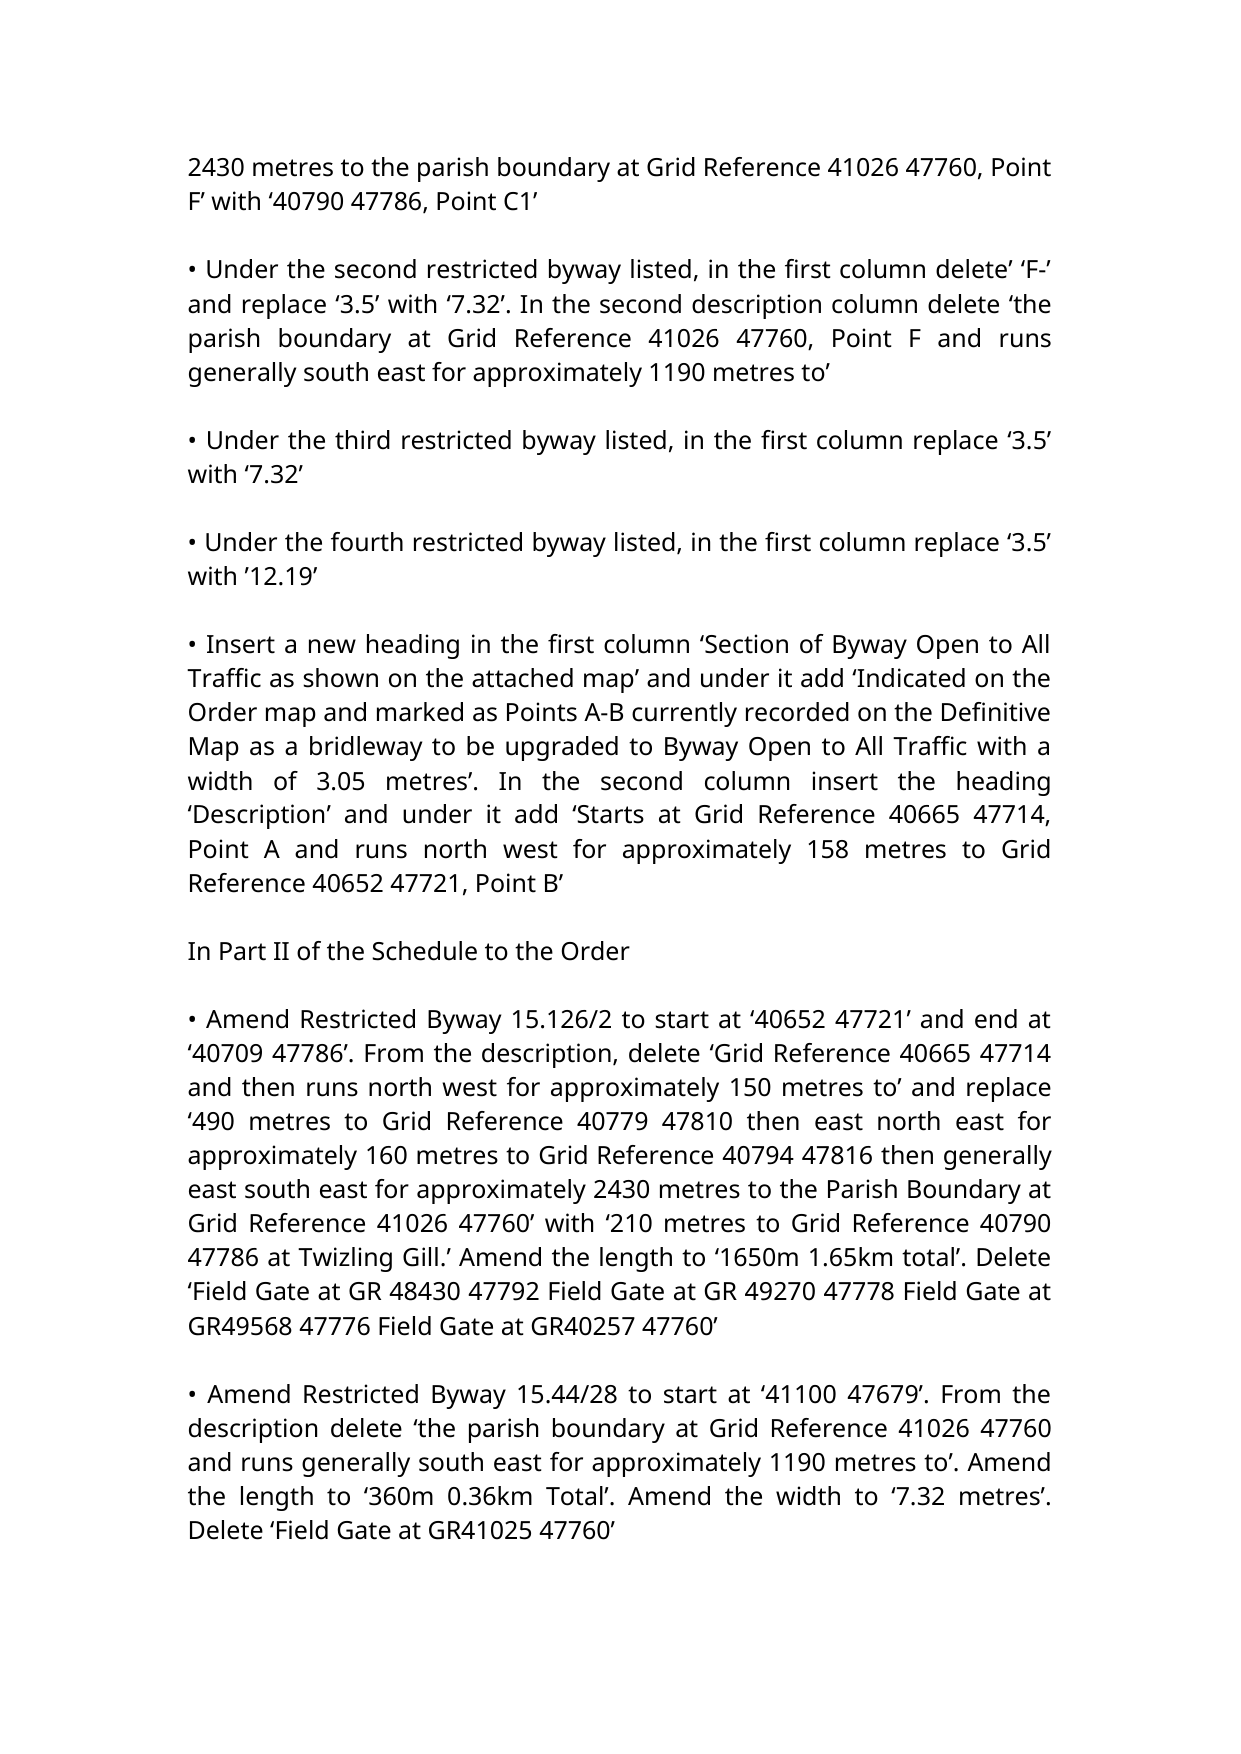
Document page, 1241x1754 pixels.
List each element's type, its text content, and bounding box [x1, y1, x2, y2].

text • Amend Restricted Byway 15.44/28 to start at ‘41100 47679’. From the description delete ‘the parish boundary at Grid Reference 41026 47760 and runs generally south east for approximately 1190 metres to’. Amend the length to ‘360m 0.36km Total’. Amend the width to ‘7.32 metres’. Delete ‘Field Gate at GR41025 47760’ [187, 1376, 1053, 1547]
text 2430 metres to the parish boundary at Grid Reference 41026 47760, Point F’ with ‘40790 47786, Point C1’ [187, 150, 1053, 218]
text • Under the third restricted byway listed, in the first column replace ‘3.5’ with ‘7.32’ [187, 422, 1053, 491]
text • Amend Restricted Byway 15.126/2 to start at ‘40652 47721’ and end at ‘40709 47786’. From the description, delete ‘Grid Reference 40665 47714 and then runs north west for approximately 150 metres to’ and replace ‘490 metres to Grid Reference 40779 47810 then east north east for approximately 160 metres to Grid Reference 40794 47816 then generally east south east for approximately 2430 metres to the Parish Boundary at Grid Reference 41026 47760’ with ‘210 metres to Grid Reference 40790 47786 at Twizling Gill.’ Amend the length to ‘1650m 1.65km total’. Delete ‘Field Gate at GR 48430 47792 Field Gate at GR 49270 47778 Field Gate at GR49568 47776 Field Gate at GR40257 47760’ [187, 1002, 1053, 1342]
text • Insert a new heading in the first column ‘Section of Byway Open to All Traffic as shown on the attached map’ and under it add ‘Indicated on the Order map and marked as Points A-B currently recorded on the Definitive Map as a bridleway to be upgraded to Byway Open to All Traffic with a width of 3.05 metres’. In the second column insert the heading ‘Description’ and under it add ‘Starts at Grid Reference 40665 47714, Point A and runs north west for approximately 158 metres to Grid Reference 40652 47721, Point B’ [187, 627, 1053, 899]
text • Under the fourth restricted byway listed, in the first column replace ‘3.5’ with ’12.19’ [187, 525, 1053, 593]
text In Part II of the Schedule to the Order [187, 933, 1053, 967]
text • Under the second restricted byway listed, in the first column delete’ ‘F-’ and replace ‘3.5’ with ‘7.32’. In the second description column delete ‘the parish boundary at Grid Reference 41026 47760, Point F and runs generally south east for approximately 1190 metres to’ [187, 252, 1053, 388]
